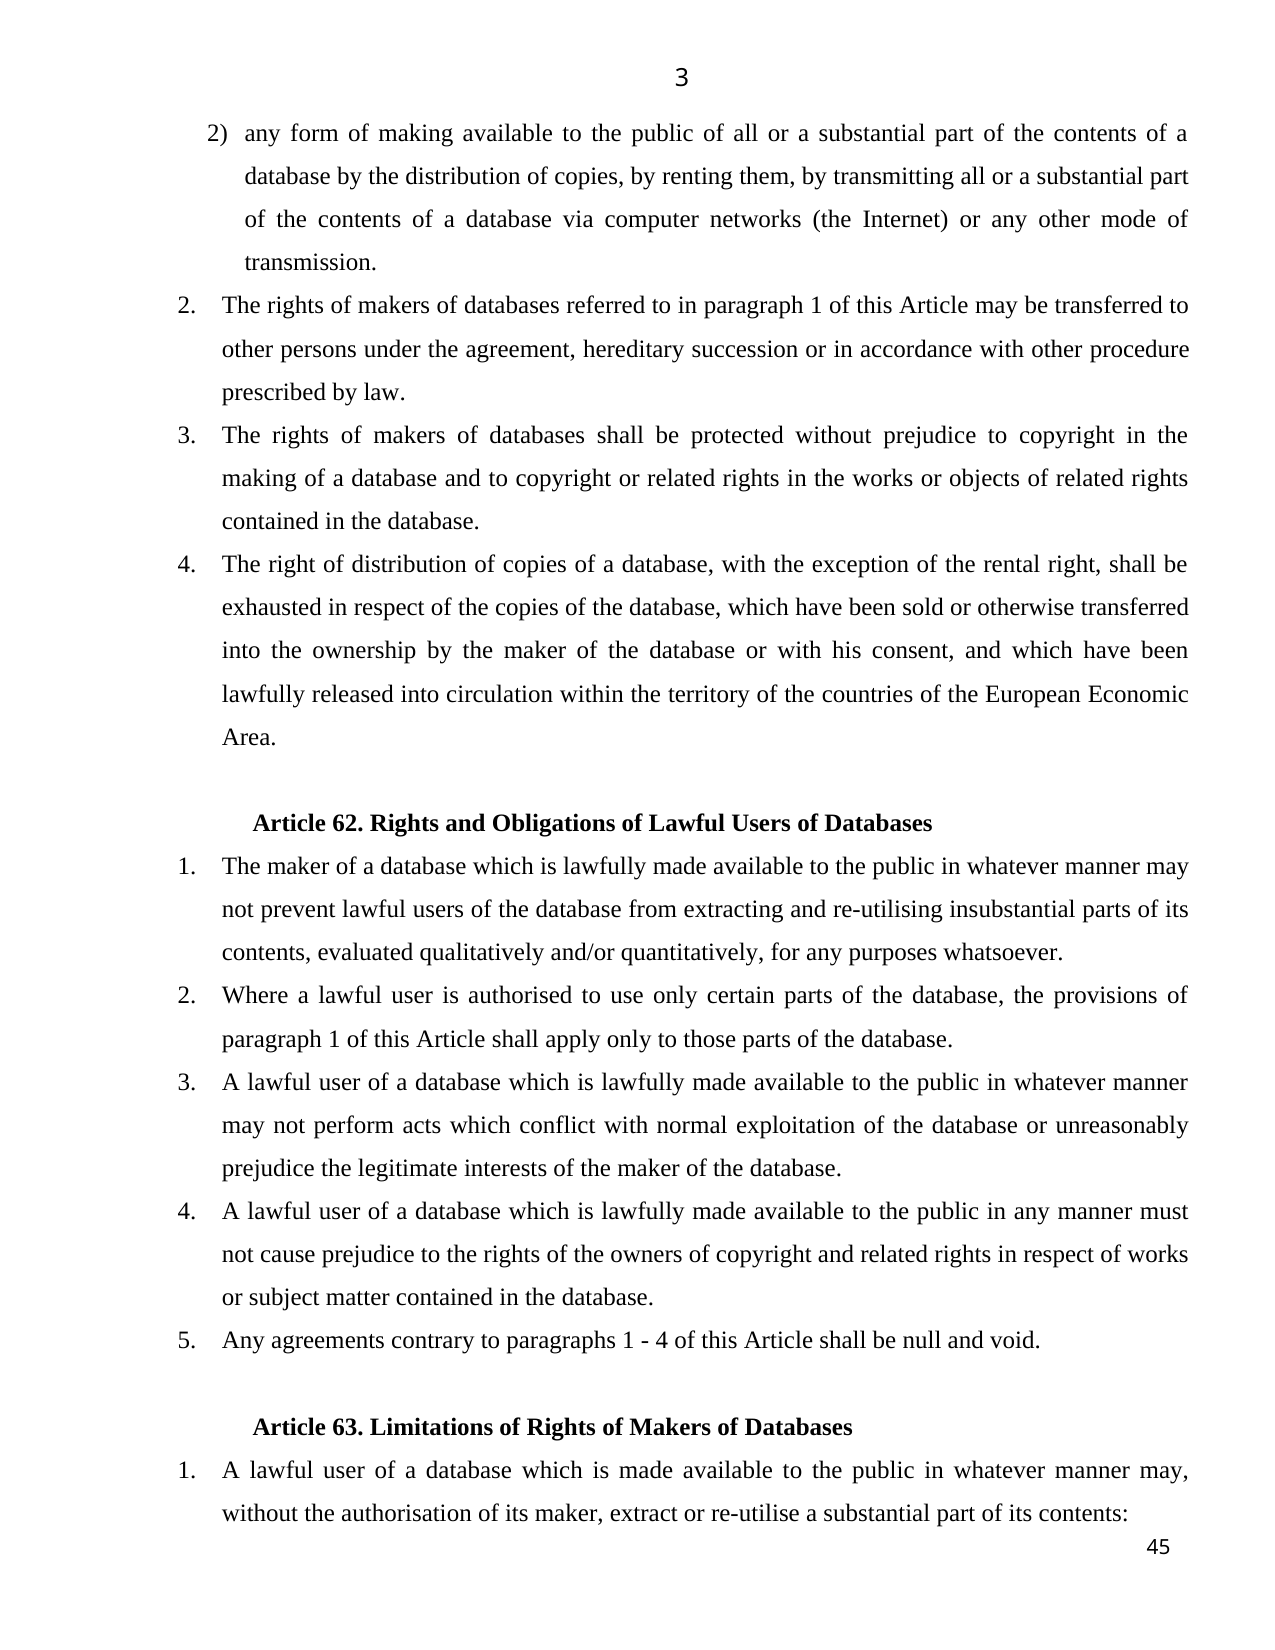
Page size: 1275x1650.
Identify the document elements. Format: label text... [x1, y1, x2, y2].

text 5. Any agreements contrary to paragraphs 1 - 4 of this Article shall be null and void. [177, 1326, 1190, 1354]
text 3. A lawful user of a database which is lawfully made available to the public in whatever manner may not perform acts which conflict with normal exploitation of the database or unreasonably prejudice the legitimate interests of the maker of the database. [177, 1067, 1190, 1182]
text 4. The right of distribution of copies of a database, with the exception of the rental right, shall be exhausted in respect of the copies of the database, which have been sold or otherwise transferred into the ownership by the maker of the database or with his consent, and which have been lawfully released into circulation within the territory of the countries of the European Economic Area. [177, 549, 1190, 751]
text 2. Where a lawful user is authorised to use only certain parts of the database, the provisions of paragraph 1 of this Article shall apply only to those parts of the database. [177, 981, 1190, 1052]
text 2. The rights of makers of databases referred to in paragraph 1 of this Article may be transferred to other persons under the agreement, hereditary succession or in accordance with other procedure prescribed by law. [177, 291, 1190, 406]
text 2) any form of making available to the public of all or a substantial part of the contents of a database by the distribution of copies, by renting them, by transmitting all or a substantial part of the contents of a database via computer networks (the Internet) or any other mode of transmission. [207, 118, 1190, 276]
text 3. The rights of makers of databases shall be protected without prejudice to copyright in the making of a database and to copyright or related rights in the works or objects of related rights contained in the database. [177, 420, 1190, 535]
text Article 63. Limitations of Rights of Makers of Databases [177, 1412, 1190, 1441]
text 1. A lawful user of a database which is made available to the public in whatever manner may, without the authorisation of its maker, extract or re-utilise a substantial part of its contents: [177, 1455, 1190, 1527]
text Article 62. Rights and Obligations of Lawful Users of Databases [177, 808, 1190, 837]
text 1. The maker of a database which is lawfully made available to the public in whatever manner may not prevent lawful users of the database from extracting and re-utilising insubstantial parts of its contents, evaluated qualitatively and/or quantitatively, for any purposes whatsoever. [177, 851, 1190, 966]
text 4. A lawful user of a database which is lawfully made available to the public in any manner must not cause prejudice to the rights of the owners of copyright and related rights in respect of works or subject matter contained in the database. [177, 1196, 1190, 1311]
